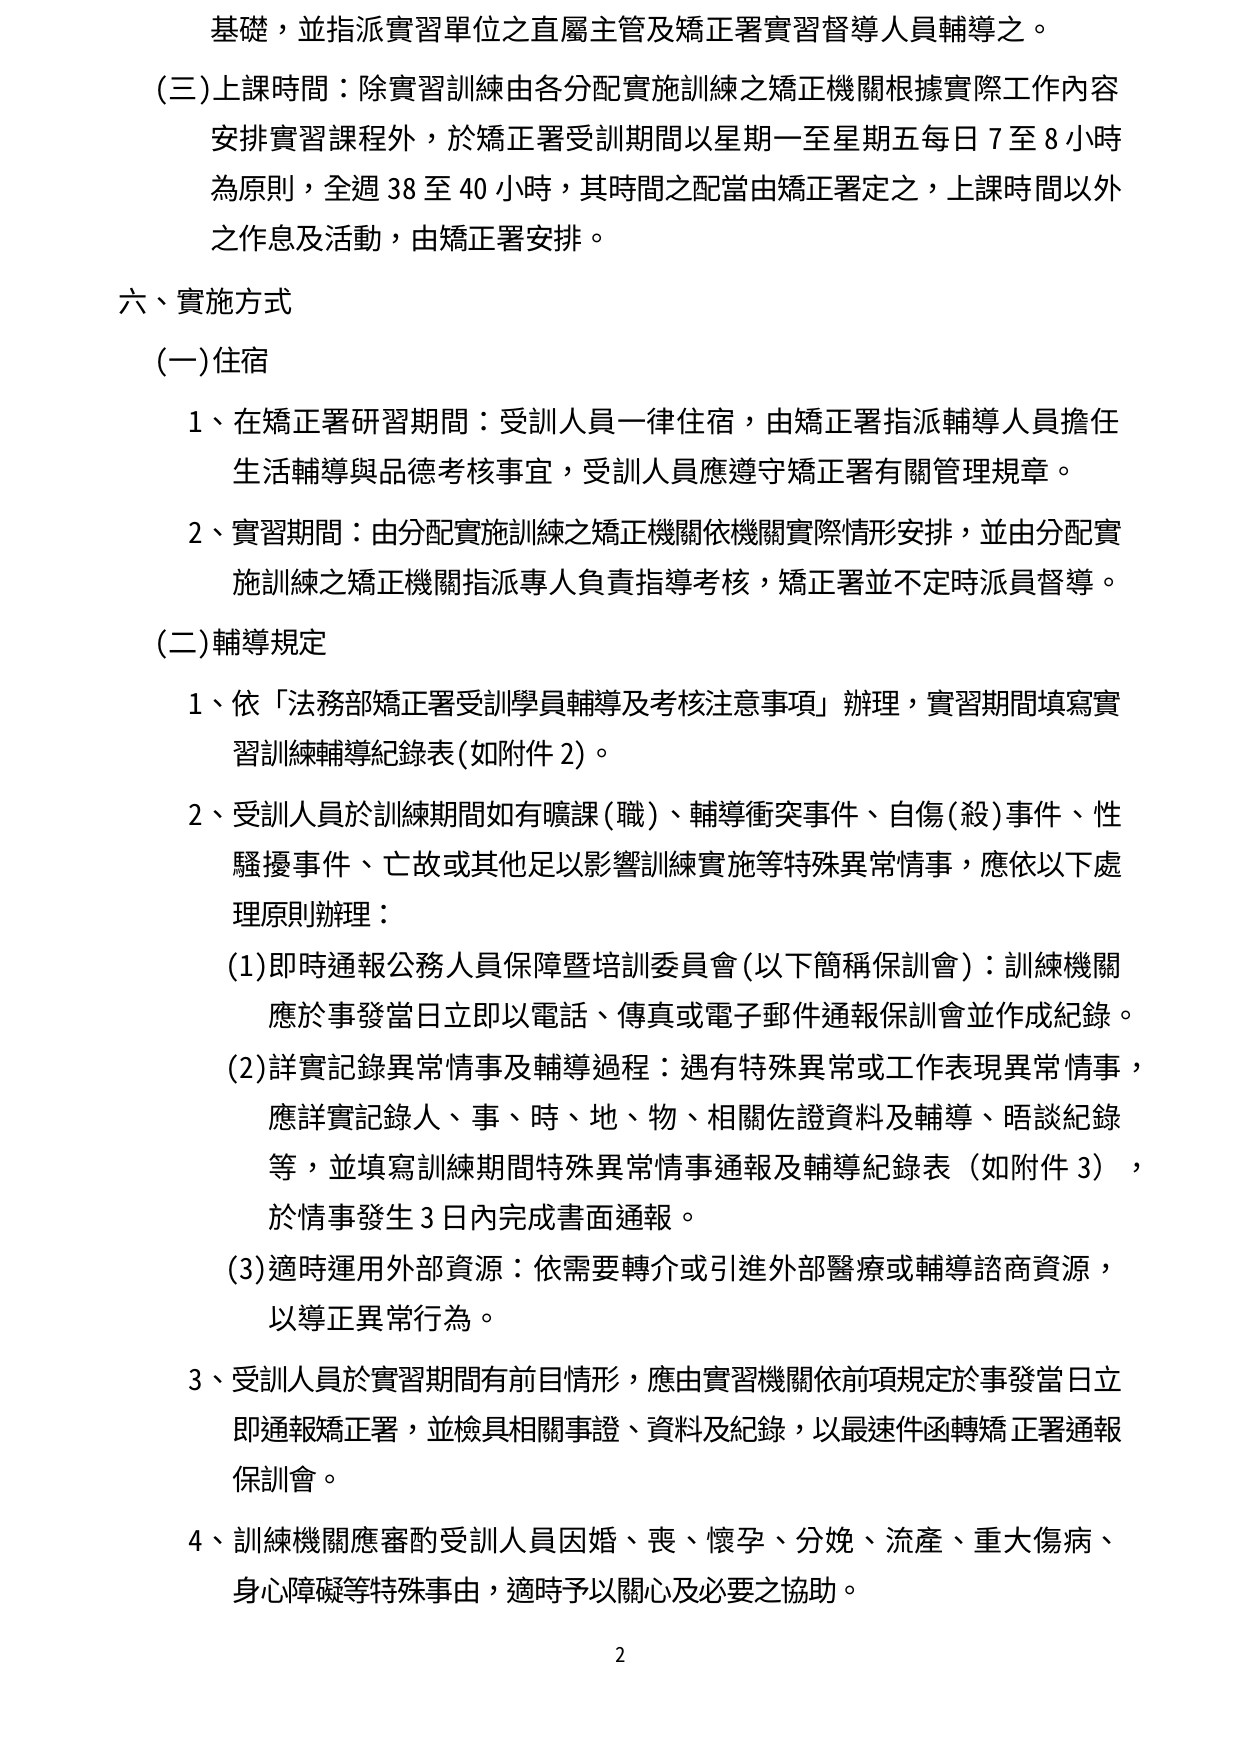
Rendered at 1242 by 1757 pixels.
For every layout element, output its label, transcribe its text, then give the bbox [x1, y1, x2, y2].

text 2、實習期間：由分配實施訓練之矯正機關依機關實際情形安排，並由分配實施訓練之矯正機關指派專人負責指導考核，矯正署並不定時派員督導。 [188, 504, 1122, 604]
text 2、受訓人員於訓練期間如有曠課(職)、輔導衝突事件、自傷(殺)事件、性騷擾事件、亡故或其他足以影響訓練實施等特殊異常情事，應依以下處理原則辦理： [188, 786, 1122, 936]
text 1、在矯正署研習期間：受訓人員一律住宿，由矯正署指派輔導人員擔任生活輔導與品德考核事宜，受訓人員應遵守矯正署有關管理規章。 [188, 393, 1122, 493]
text (三)上課時間：除實習訓練由各分配實施訓練之矯正機關根據實際工作內容安排實習課程外，於矯正署受訓期間以星期一至星期五每日7至8小時為原則，全週38至40小時，其時間之配當由矯正署定之，上課時間以外之作息及活動，由矯正署安排。 [154, 60, 1122, 260]
text (1)即時通報公務人員保障暨培訓委員會(以下簡稱保訓會)：訓練機關應於事發當日立即以電話、傳真或電子郵件通報保訓會並作成紀錄。 [225, 937, 1122, 1037]
text (一)住宿 [154, 332, 1122, 382]
text 基礎，並指派實習單位之直屬主管及矯正署實習督導人員輔導之。 [154, 0, 1122, 50]
text 1、依「法務部矯正署受訓學員輔導及考核注意事項」辦理，實習期間填寫實習訓練輔導紀錄表(如附件2)。 [188, 675, 1122, 775]
text (3)適時運用外部資源：依需要轉介或引進外部醫療或輔導諮商資源，以導正異常行為。 [225, 1239, 1122, 1339]
text 4、訓練機關應審酌受訓人員因婚、喪、懷孕、分娩、流產、重大傷病、身心障礙等特殊事由，適時予以關心及必要之協助。 [188, 1511, 1122, 1611]
text (二)輔導規定 [154, 614, 1122, 664]
text 六、實施方式 [118, 272, 1122, 322]
text 3、受訓人員於實習期間有前目情形，應由實習機關依前項規定於事發當日立即通報矯正署，並檢具相關事證、資料及紀錄，以最速件函轉矯正署通報保訓會。 [188, 1350, 1122, 1500]
text (2)詳實記錄異常情事及輔導過程：遇有特殊異常或工作表現異常情事，應詳實記錄人、事、時、地、物、相關佐證資料及輔導、晤談紀錄等，並填寫訓練期間特殊異常情事通報及輔導紀錄表（如附件3），於情事發生3日內完成書面通報。 [225, 1038, 1122, 1238]
